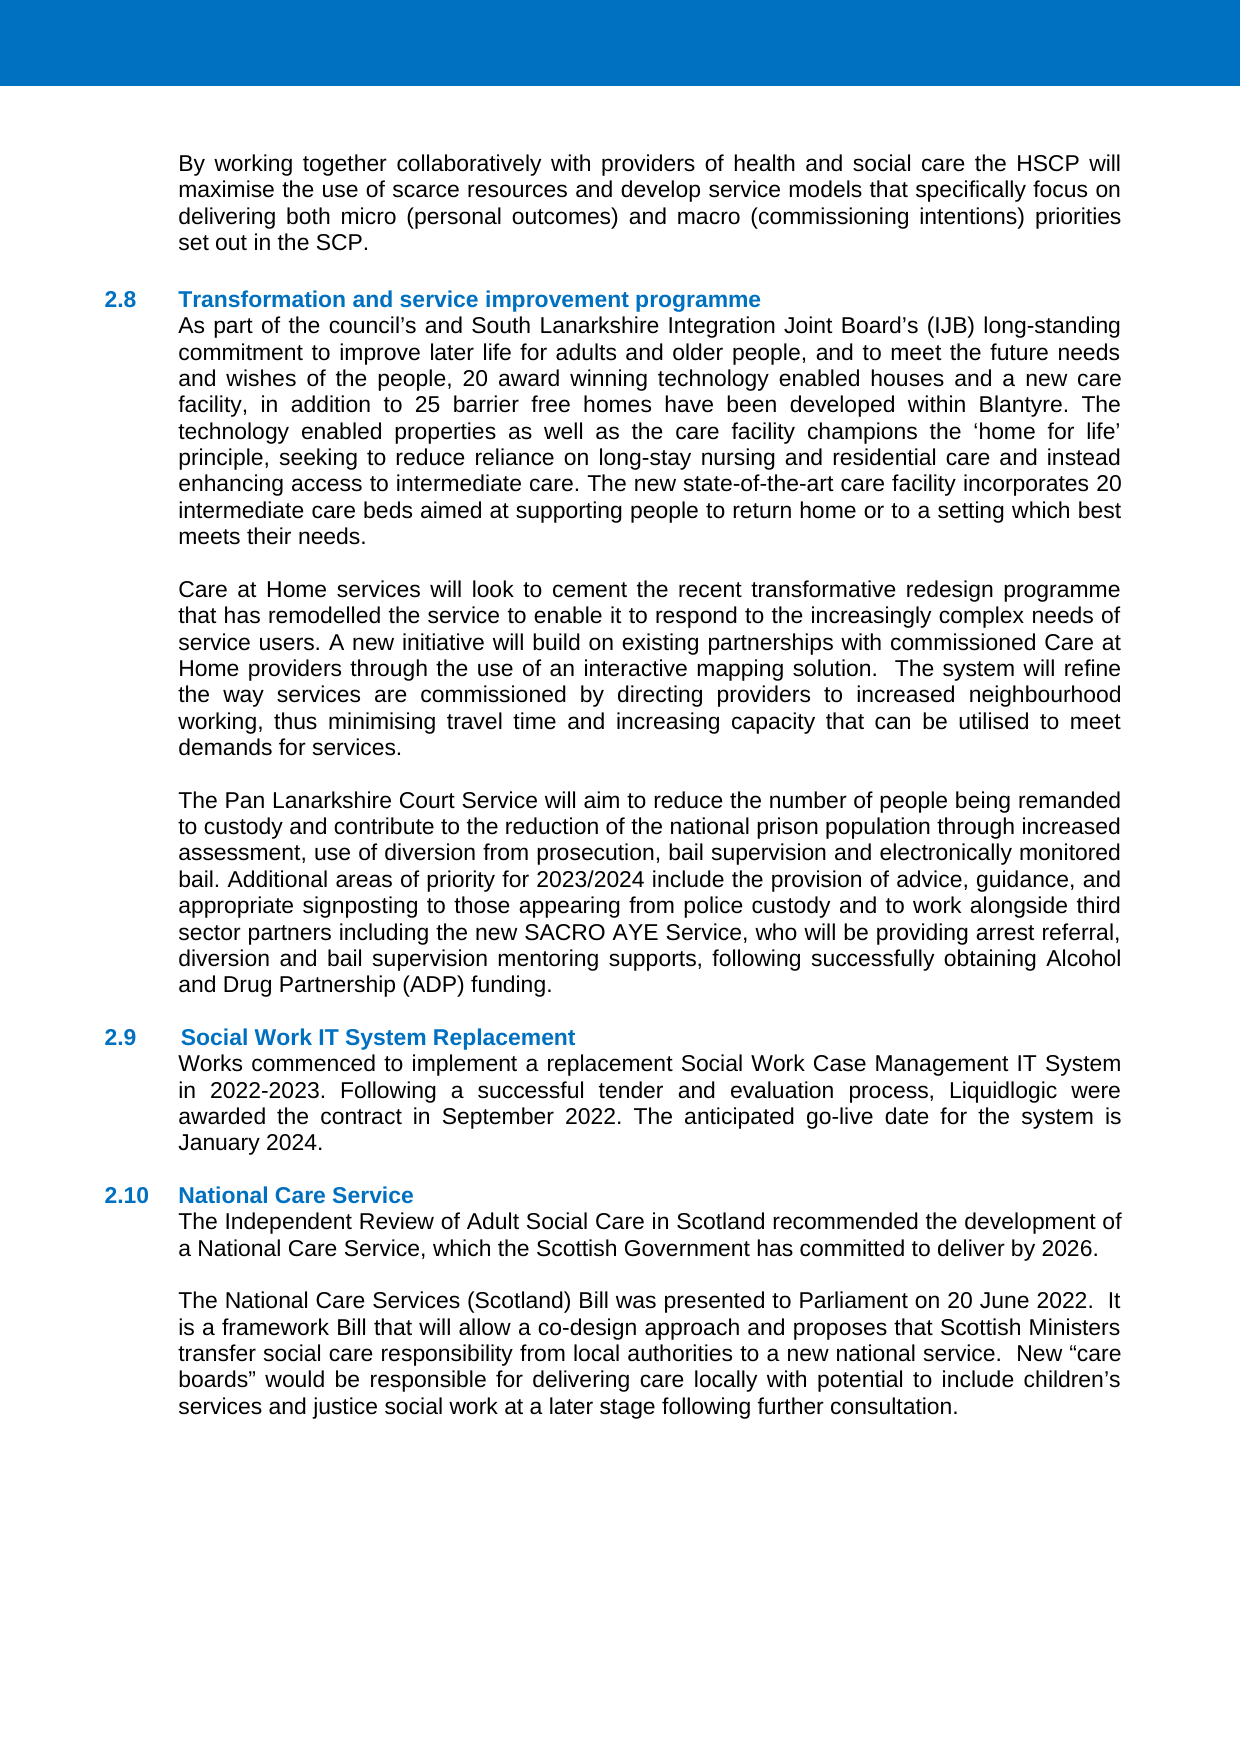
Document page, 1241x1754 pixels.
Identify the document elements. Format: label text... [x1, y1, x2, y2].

text By working together collaboratively with providers of health and social care the HSCP will maximise the use of scarce resources and develop service models that specifically focus on delivering both micro (personal outcomes) and macro (commissioning intentions) priorities set out in the SCP. [178, 150, 1122, 255]
text The Independent Review of Adult Social Care in Scotland recommended the development of a National Care Service, which the Scottish Government has committed to deliver by 2026. [178, 1208, 1122, 1261]
text 2.10 National Care Service [104, 1182, 1122, 1208]
text The National Care Services (Scotland) Bill was presented to Parliament on 20 June 2022. It is a framework Bill that will allow a co-design approach and proposes that Scottish Ministers transfer social care responsibility from local authorities to a new national service. New “care boards” would be responsible for delivering care locally with potential to include children’s services and justice social work at a later stage following further consultation. [178, 1287, 1122, 1419]
text As part of the council’s and South Lanarkshire Integration Joint Board’s (IJB) long-standing commitment to improve later life for adults and older people, and to meet the future needs and wishes of the people, 20 award winning technology enabled houses and a new care facility, in addition to 25 barrier free homes have been developed within Blantyre. The technology enabled properties as well as the care facility champions the ‘home for life’ principle, seeking to reduce reliance on long-stay nursing and residential care and instead enhancing access to intermediate care. The new state-of-the-art care facility incorporates 20 intermediate care beds aimed at supporting people to return home or to a setting which best meets their needs. [178, 312, 1122, 549]
text Care at Home services will look to cement the recent transformative redesign programme that has remodelled the service to enable it to respond to the increasingly complex needs of service users. A new initiative will build on existing partnerships with commissioned Care at Home providers through the use of an interactive mapping solution. The system will refine the way services are commissioned by directing providers to increased neighbourhood working, thus minimising travel time and increasing capacity that can be utilised to meet demands for services. [178, 576, 1122, 760]
text 2.9 Social Work IT System Replacement [104, 1024, 1122, 1050]
text Works commenced to implement a replacement Social Work Case Management IT System in 2022-2023. Following a successful tender and evaluation process, Liquidlogic were awarded the contract in September 2022. The anticipated go-live date for the system is January 2024. [178, 1050, 1122, 1156]
text The Pan Lanarkshire Court Service will aim to reduce the number of people being remanded to custody and contribute to the reduction of the national prison population through increased assessment, use of diversion from prosecution, bail supervision and electronically monitored bail. Additional areas of priority for 2023/2024 include the provision of advice, guidance, and appropriate signposting to those appearing from police custody and to work alongside third sector partners including the new SACRO AYE Service, who will be providing arrest referral, diversion and bail supervision mentoring supports, following successfully obtaining Alcohol and Drug Partnership (ADP) funding. [178, 787, 1122, 997]
text 2.8 Transformation and service improvement programme [104, 286, 1122, 312]
